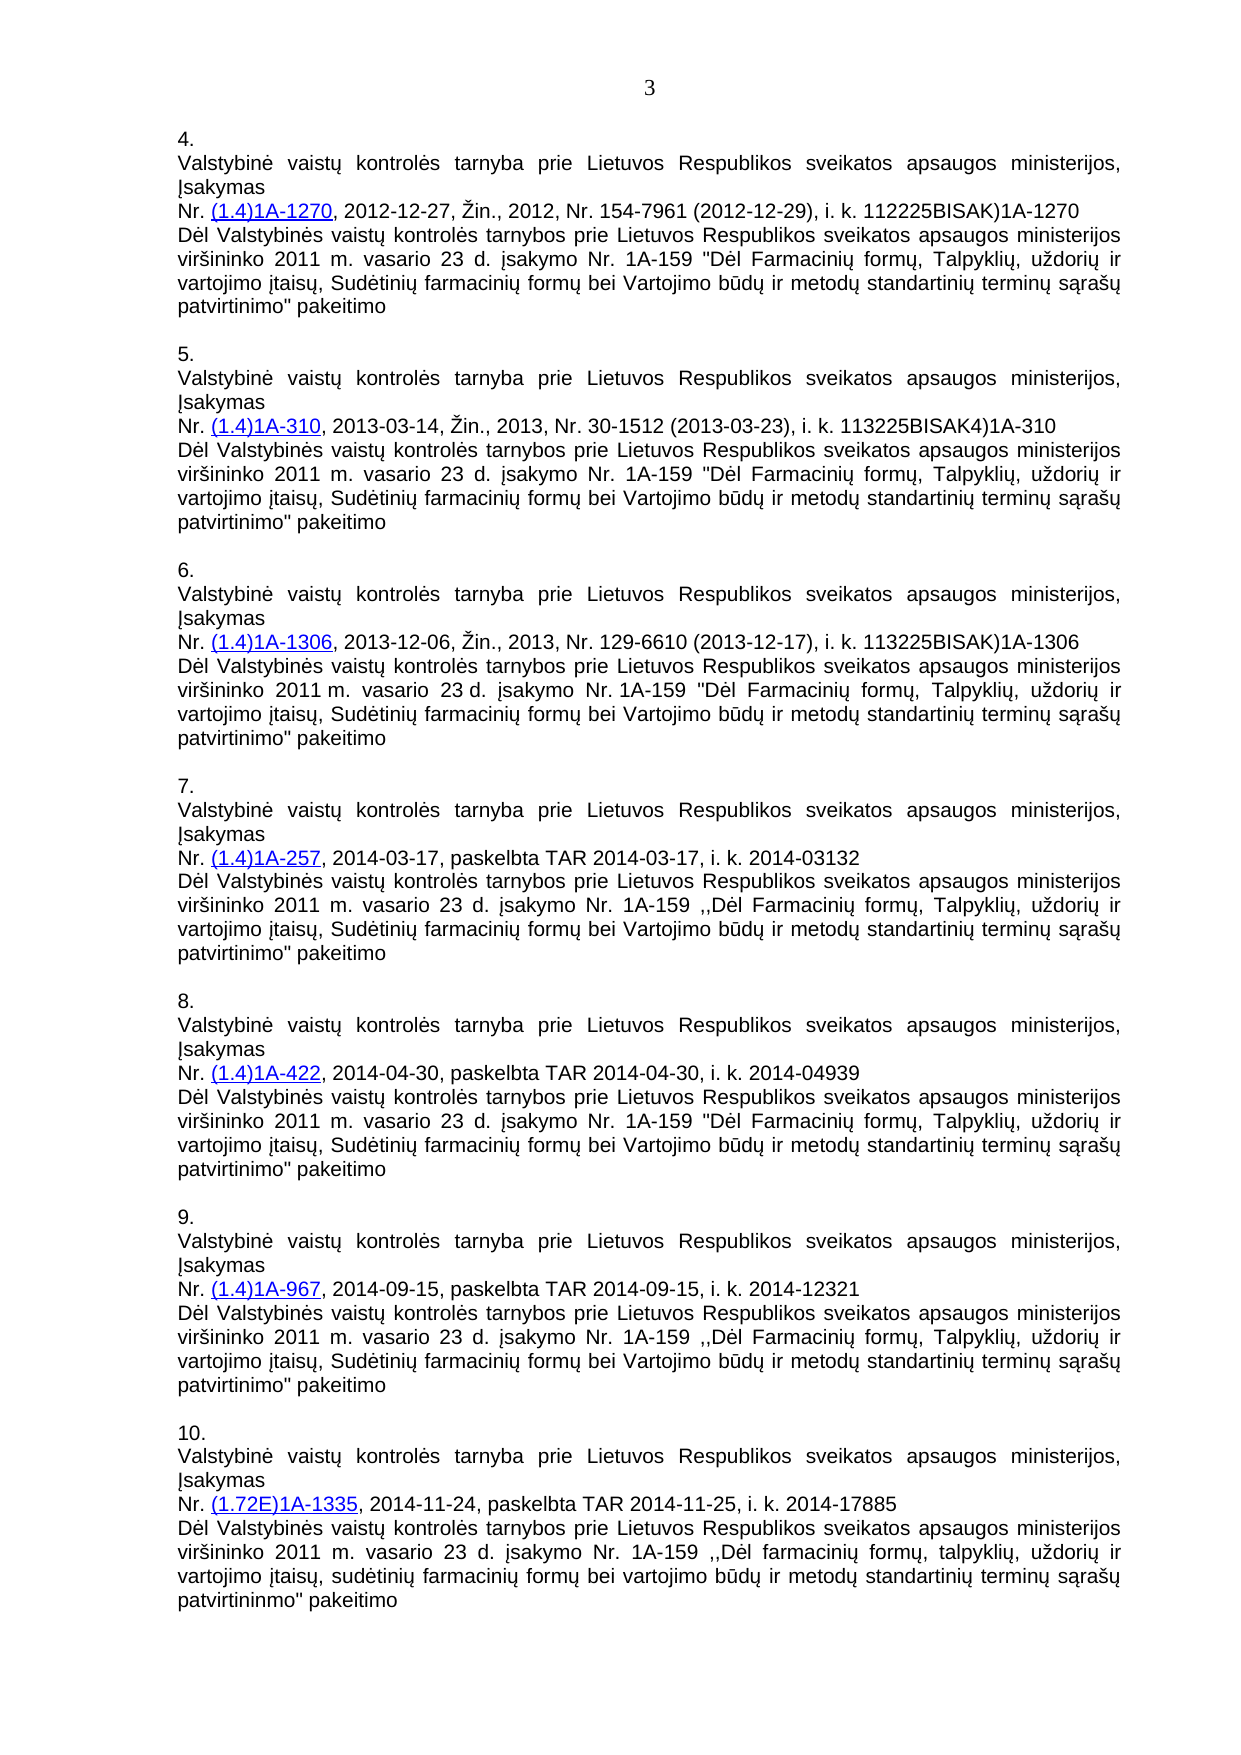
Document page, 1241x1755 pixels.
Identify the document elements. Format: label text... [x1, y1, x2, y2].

text Nr. (1.4)1A-310, 2013-03-14, Žin., 2013, Nr. 30-1512 (2013-03-23), i. k. 113225BISAK4)1A-310 [177, 414, 1122, 438]
text Nr. (1.4)1A-1306, 2013-12-06, Žin., 2013, Nr. 129-6610 (2013-12-17), i. k. 113225BISAK)1A-1306 [177, 630, 1122, 654]
text 4. [177, 127, 1122, 151]
text 9. [177, 1205, 1122, 1229]
text Valstybinė vaistų kontrolės tarnyba prie Lietuvos Respublikos sveikatos apsaugos ministerijos, Įsakymas [177, 582, 1122, 630]
text Dėl Valstybinės vaistų kontrolės tarnybos prie Lietuvos Respublikos sveikatos apsaugos ministerijos viršininko 2011 m. vasario 23 d. įsakymo Nr. 1A-159 ,,Dėl Farmacinių formų, Talpyklių, uždorių ir vartojimo įtaisų, Sudėtinių farmacinių formų bei Vartojimo būdų ir metodų standartinių terminų sąrašų patvirtinimo" pakeitimo [177, 1301, 1122, 1396]
text Valstybinė vaistų kontrolės tarnyba prie Lietuvos Respublikos sveikatos apsaugos ministerijos, Įsakymas [177, 1013, 1122, 1061]
text Dėl Valstybinės vaistų kontrolės tarnybos prie Lietuvos Respublikos sveikatos apsaugos ministerijos viršininko 2011 m. vasario 23 d. įsakymo Nr. 1A-159 "Dėl Farmacinių formų, Talpyklių, uždorių ir vartojimo įtaisų, Sudėtinių farmacinių formų bei Vartojimo būdų ir metodų standartinių terminų sąrašų patvirtinimo" pakeitimo [177, 654, 1122, 749]
text Nr. (1.4)1A-1270, 2012-12-27, Žin., 2012, Nr. 154-7961 (2012-12-29), i. k. 112225BISAK)1A-1270 [177, 198, 1122, 222]
text Dėl Valstybinės vaistų kontrolės tarnybos prie Lietuvos Respublikos sveikatos apsaugos ministerijos viršininko 2011 m. vasario 23 d. įsakymo Nr. 1A-159 "Dėl Farmacinių formų, Talpyklių, uždorių ir vartojimo įtaisų, Sudėtinių farmacinių formų bei Vartojimo būdų ir metodų standartinių terminų sąrašų patvirtinimo" pakeitimo [177, 222, 1122, 318]
text Dėl Valstybinės vaistų kontrolės tarnybos prie Lietuvos Respublikos sveikatos apsaugos ministerijos viršininko 2011 m. vasario 23 d. įsakymo Nr. 1A-159 ,,Dėl farmacinių formų, talpyklių, uždorių ir vartojimo įtaisų, sudėtinių farmacinių formų bei vartojimo būdų ir metodų standartinių terminų sąrašų patvirtininmo" pakeitimo [177, 1516, 1122, 1612]
text Nr. (1.72E)1A-1335, 2014-11-24, paskelbta TAR 2014-11-25, i. k. 2014-17885 [177, 1492, 1122, 1516]
text 8. [177, 989, 1122, 1013]
text Valstybinė vaistų kontrolės tarnyba prie Lietuvos Respublikos sveikatos apsaugos ministerijos, Įsakymas [177, 1229, 1122, 1277]
text Nr. (1.4)1A-967, 2014-09-15, paskelbta TAR 2014-09-15, i. k. 2014-12321 [177, 1277, 1122, 1301]
text Dėl Valstybinės vaistų kontrolės tarnybos prie Lietuvos Respublikos sveikatos apsaugos ministerijos viršininko 2011 m. vasario 23 d. įsakymo Nr. 1A-159 ,,Dėl Farmacinių formų, Talpyklių, uždorių ir vartojimo įtaisų, Sudėtinių farmacinių formų bei Vartojimo būdų ir metodų standartinių terminų sąrašų patvirtinimo" pakeitimo [177, 869, 1122, 965]
text Valstybinė vaistų kontrolės tarnyba prie Lietuvos Respublikos sveikatos apsaugos ministerijos, Įsakymas [177, 797, 1122, 845]
text 7. [177, 773, 1122, 797]
text Valstybinė vaistų kontrolės tarnyba prie Lietuvos Respublikos sveikatos apsaugos ministerijos, Įsakymas [177, 366, 1122, 414]
text 5. [177, 342, 1122, 366]
text Dėl Valstybinės vaistų kontrolės tarnybos prie Lietuvos Respublikos sveikatos apsaugos ministerijos viršininko 2011 m. vasario 23 d. įsakymo Nr. 1A-159 "Dėl Farmacinių formų, Talpyklių, uždorių ir vartojimo įtaisų, Sudėtinių farmacinių formų bei Vartojimo būdų ir metodų standartinių terminų sąrašų patvirtinimo" pakeitimo [177, 1085, 1122, 1181]
text 10. [177, 1420, 1122, 1444]
text Nr. (1.4)1A-257, 2014-03-17, paskelbta TAR 2014-03-17, i. k. 2014-03132 [177, 845, 1122, 869]
text Valstybinė vaistų kontrolės tarnyba prie Lietuvos Respublikos sveikatos apsaugos ministerijos, Įsakymas [177, 151, 1122, 198]
text Dėl Valstybinės vaistų kontrolės tarnybos prie Lietuvos Respublikos sveikatos apsaugos ministerijos viršininko 2011 m. vasario 23 d. įsakymo Nr. 1A-159 "Dėl Farmacinių formų, Talpyklių, uždorių ir vartojimo įtaisų, Sudėtinių farmacinių formų bei Vartojimo būdų ir metodų standartinių terminų sąrašų patvirtinimo" pakeitimo [177, 438, 1122, 534]
text 6. [177, 558, 1122, 582]
text Nr. (1.4)1A-422, 2014-04-30, paskelbta TAR 2014-04-30, i. k. 2014-04939 [177, 1061, 1122, 1085]
text Valstybinė vaistų kontrolės tarnyba prie Lietuvos Respublikos sveikatos apsaugos ministerijos, Įsakymas [177, 1444, 1122, 1492]
